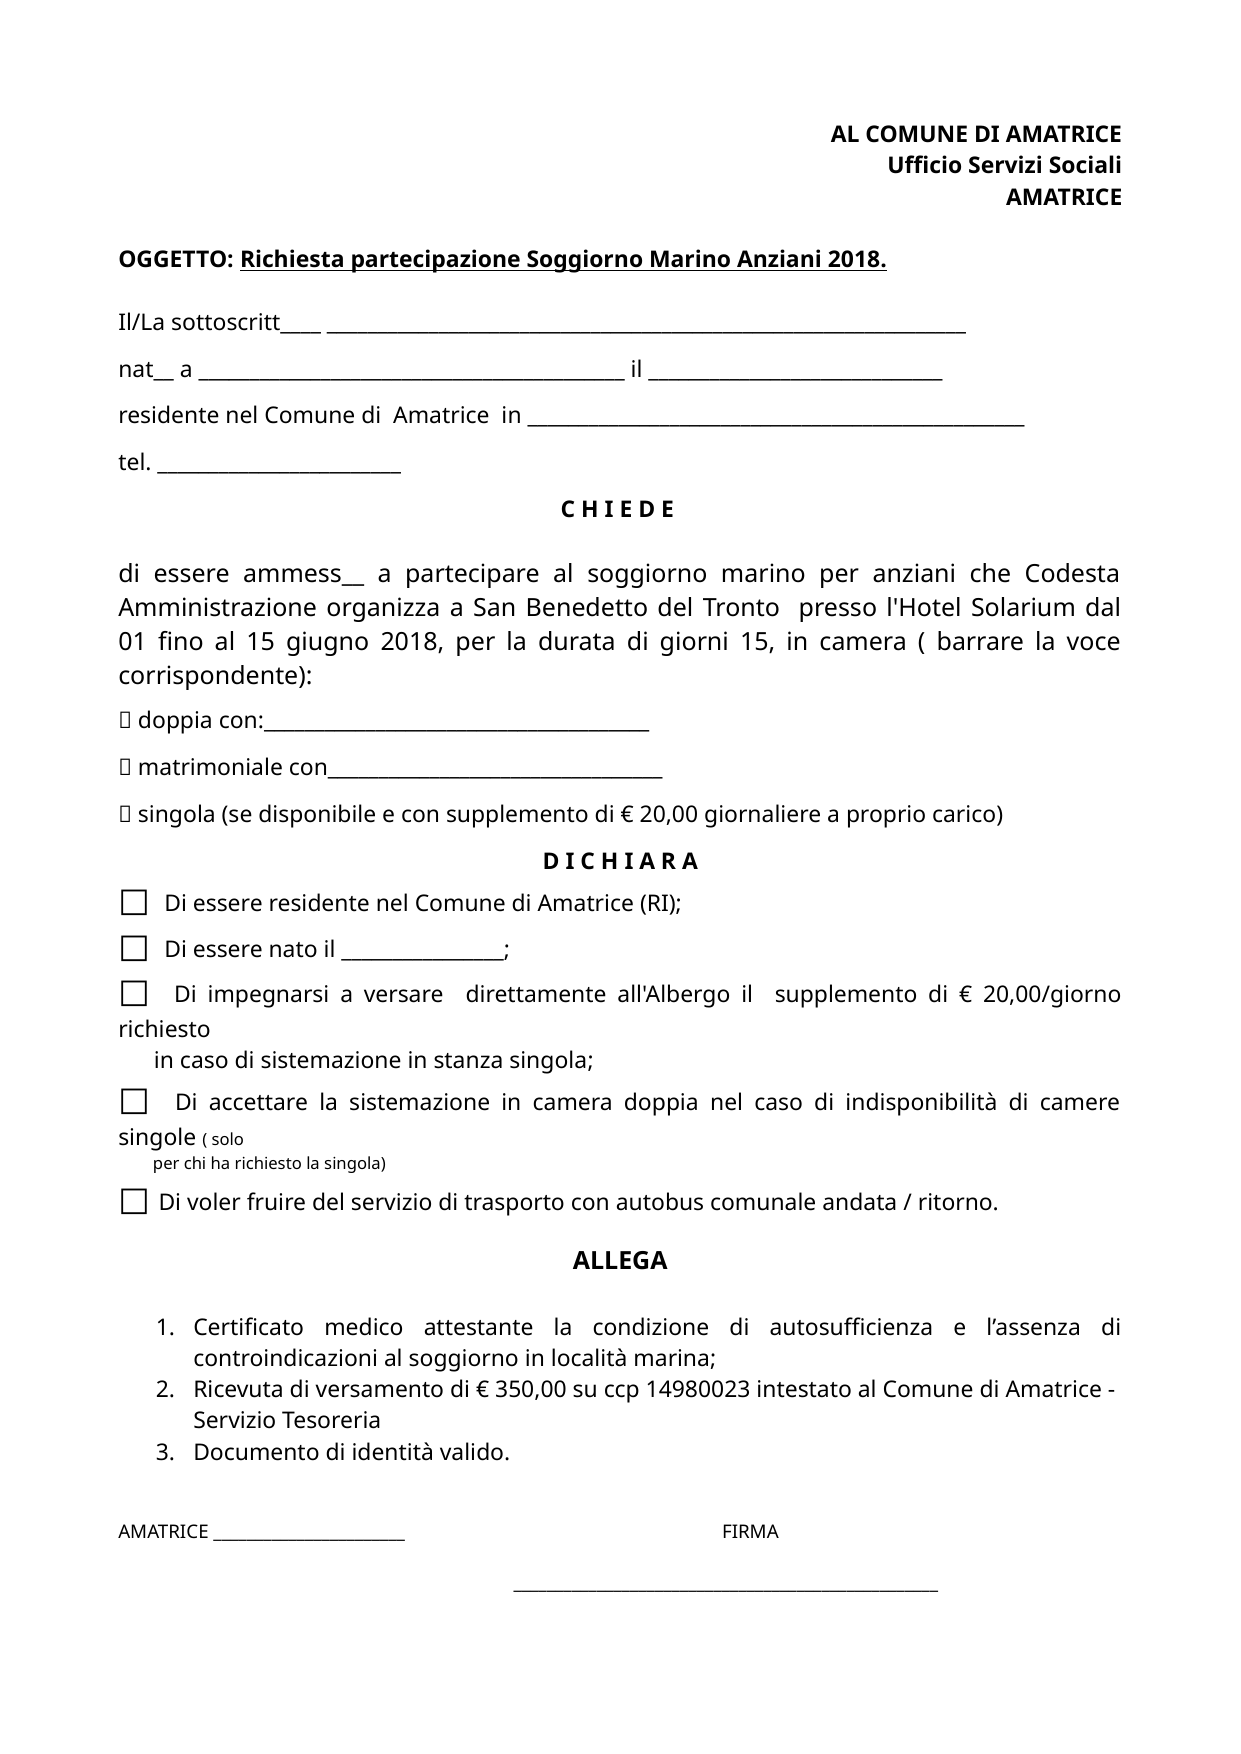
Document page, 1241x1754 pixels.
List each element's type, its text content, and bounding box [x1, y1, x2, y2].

list Ricevuta di versamento di € 350,00 su ccp 14980023 intestato al Comune di Amatrice - Servizio Tesoreria [156, 1373, 1122, 1436]
list Certificato medico attestante la condizione di autosufficienza e l’assenza di controindicazioni al soggiorno in località marina; [156, 1311, 1122, 1373]
text tel. ________________________ [118, 446, 1122, 477]
text AMATRICE _______________________ FIRMA [118, 1518, 1122, 1543]
text in caso di sistemazione in stanza singola; [118, 1044, 1122, 1075]
text  doppia con:______________________________________ [118, 704, 1122, 736]
text  singola (se disponibile e con supplemento di € 20,00 giornaliere a proprio carico) [118, 798, 1122, 829]
text OGGETTO: Richiesta partecipazione Soggiorno Marino Anziani 2018. [118, 243, 1122, 274]
text □ Di accettare la sistemazione in camera doppia nel caso di indisponibilità di camere singole ( solo [118, 1075, 1122, 1152]
text Ufficio Servizi Sociali [118, 149, 1122, 181]
text □ Di essere residente nel Comune di Amatrice (RI); [118, 876, 1122, 922]
text Il/La sottoscritt____ _______________________________________________________________ [118, 306, 1122, 337]
text □ Di voler fruire del servizio di trasporto con autobus comunale andata / ritorno. [118, 1174, 1122, 1220]
text per chi ha richiesto la singola) [118, 1152, 1122, 1174]
text ALLEGA [118, 1242, 1122, 1277]
text residente nel Comune di Amatrice in _________________________________________________ [118, 399, 1122, 431]
list Documento di identità valido. [156, 1436, 1122, 1467]
text ___________________________________________________ [118, 1569, 1122, 1594]
subtitle C H I E D E [118, 493, 1122, 524]
subtitle AL COMUNE DI AMATRICE [118, 118, 1122, 149]
subtitle D I C H I A R A [118, 845, 1122, 876]
text □ Di impegnarsi a versare direttamente all'Albergo il supplemento di € 20,00/giorno richiesto [118, 967, 1122, 1044]
text □ Di essere nato il ________________; [118, 922, 1122, 967]
text di essere ammess__ a partecipare al soggiorno marino per anziani che Codesta Amministrazione organizza a San Benedetto del Tronto presso l'Hotel Solarium dal 01 fino al 15 giugno 2018, per la durata di giorni 15, in camera ( barrare la voce corrispondente): [118, 556, 1122, 692]
text  matrimoniale con_________________________________ [118, 751, 1122, 782]
text AMATRICE [118, 181, 1122, 212]
text nat__ a __________________________________________ il _____________________________ [118, 352, 1122, 384]
